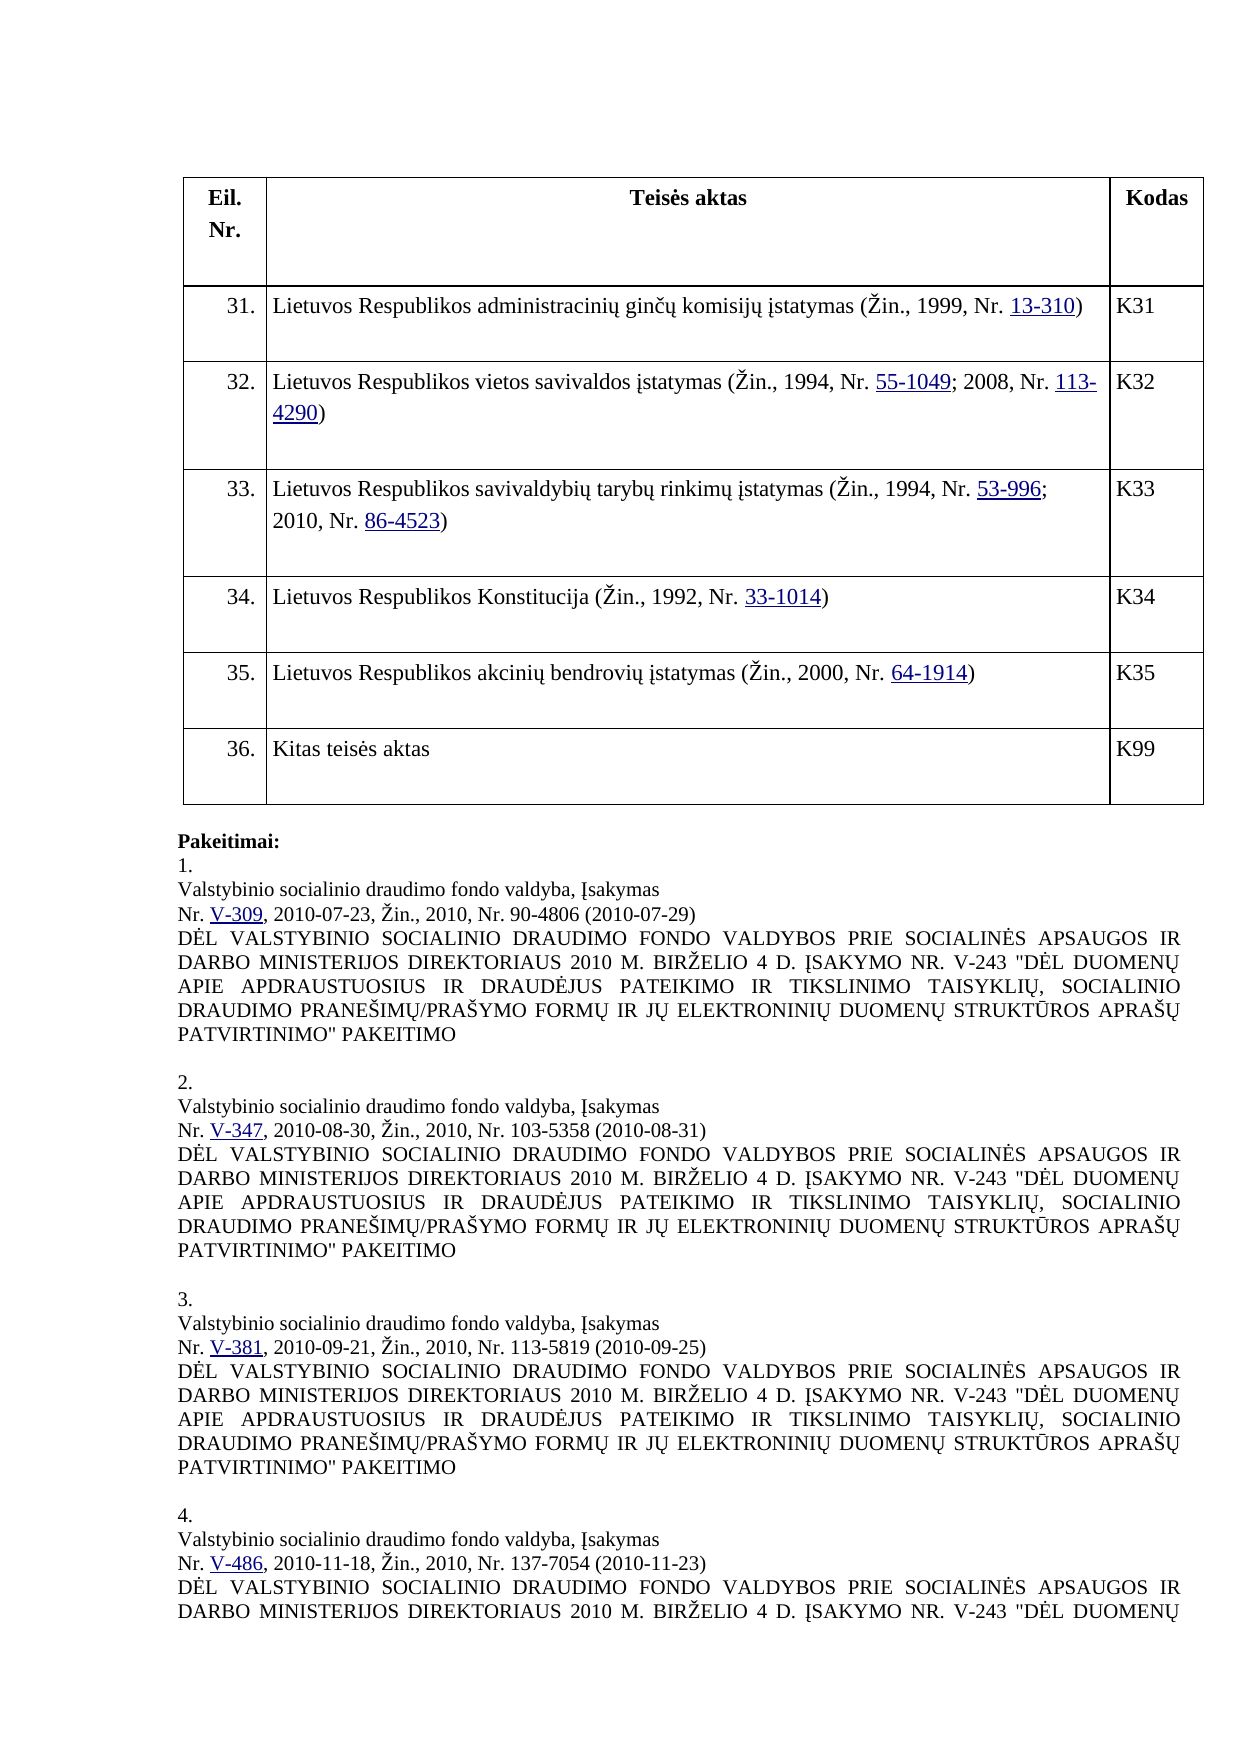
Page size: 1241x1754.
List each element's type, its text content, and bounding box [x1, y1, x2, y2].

table_cell K33 [1111, 470, 1203, 576]
text Valstybinio socialinio draudimo fondo valdyba, Įsakymas [177, 1094, 1181, 1118]
text Valstybinio socialinio draudimo fondo valdyba, Įsakymas [177, 1311, 1181, 1334]
table_cell Lietuvos Respublikos akcinių bendrovių įstatymas (Žin., 2000, Nr. 64-1914) [267, 653, 1109, 728]
table_header Kodas [1111, 178, 1203, 285]
table_cell 31. [184, 287, 266, 361]
text DĖL VALSTYBINIO SOCIALINIO DRAUDIMO FONDO VALDYBOS PRIE SOCIALINĖS APSAUGOS IR DARBO MINISTERIJOS DIREKTORIAUS 2010 M. BIRŽELIO 4 D. ĮSAKYMO NR. V-243 "DĖL DUOMENŲ [177, 1575, 1181, 1623]
text Nr. V-309, 2010-07-23, Žin., 2010, Nr. 90-4806 (2010-07-29) [177, 901, 1181, 926]
text Nr. V-486, 2010-11-18, Žin., 2010, Nr. 137-7054 (2010-11-23) [177, 1551, 1181, 1575]
table_cell 32. [184, 362, 266, 468]
text Valstybinio socialinio draudimo fondo valdyba, Įsakymas [177, 1527, 1181, 1551]
text Nr. V-381, 2010-09-21, Žin., 2010, Nr. 113-5819 (2010-09-25) [177, 1334, 1181, 1359]
table_header Teisės aktas [267, 178, 1109, 285]
text 1. [177, 853, 1181, 877]
table_cell Lietuvos Respublikos savivaldybių tarybų rinkimų įstatymas (Žin., 1994, Nr. 53-996; 2010, Nr. 86-4523) [267, 470, 1109, 576]
table_cell Lietuvos Respublikos Konstitucija (Žin., 1992, Nr. 33-1014) [267, 577, 1109, 652]
text Nr. V-347, 2010-08-30, Žin., 2010, Nr. 103-5358 (2010-08-31) [177, 1118, 1181, 1142]
table_cell Lietuvos Respublikos vietos savivaldos įstatymas (Žin., 1994, Nr. 55-1049; 2008, Nr. 113-4290) [267, 362, 1109, 468]
table_cell K32 [1111, 362, 1203, 468]
text Valstybinio socialinio draudimo fondo valdyba, Įsakymas [177, 877, 1181, 901]
table_cell K31 [1111, 287, 1203, 361]
table_cell K34 [1111, 577, 1203, 652]
table_cell 34. [184, 577, 266, 652]
table_cell 36. [184, 729, 266, 804]
table_cell Kitas teisės aktas [267, 729, 1109, 804]
table_cell 35. [184, 653, 266, 728]
text 4. [177, 1503, 1181, 1527]
table_cell Lietuvos Respublikos administracinių ginčų komisijų įstatymas (Žin., 1999, Nr. 13-310) [267, 287, 1109, 361]
table_cell K99 [1111, 729, 1203, 804]
text DĖL VALSTYBINIO SOCIALINIO DRAUDIMO FONDO VALDYBOS PRIE SOCIALINĖS APSAUGOS IR DARBO MINISTERIJOS DIREKTORIAUS 2010 M. BIRŽELIO 4 D. ĮSAKYMO NR. V-243 "DĖL DUOMENŲ APIE APDRAUSTUOSIUS IR DRAUDĖJUS PATEIKIMO IR TIKSLINIMO TAISYKLIŲ, SOCIALINIO DRAUDIMO PRANEŠIMŲ/PRAŠYMO FORMŲ IR JŲ ELEKTRONINIŲ DUOMENŲ STRUKTŪROS APRAŠŲ PATVIRTINIMO" PAKEITIMO [177, 1359, 1181, 1479]
text DĖL VALSTYBINIO SOCIALINIO DRAUDIMO FONDO VALDYBOS PRIE SOCIALINĖS APSAUGOS IR DARBO MINISTERIJOS DIREKTORIAUS 2010 M. BIRŽELIO 4 D. ĮSAKYMO NR. V-243 "DĖL DUOMENŲ APIE APDRAUSTUOSIUS IR DRAUDĖJUS PATEIKIMO IR TIKSLINIMO TAISYKLIŲ, SOCIALINIO DRAUDIMO PRANEŠIMŲ/PRAŠYMO FORMŲ IR JŲ ELEKTRONINIŲ DUOMENŲ STRUKTŪROS APRAŠŲ PATVIRTINIMO" PAKEITIMO [177, 1142, 1181, 1262]
text DĖL VALSTYBINIO SOCIALINIO DRAUDIMO FONDO VALDYBOS PRIE SOCIALINĖS APSAUGOS IR DARBO MINISTERIJOS DIREKTORIAUS 2010 M. BIRŽELIO 4 D. ĮSAKYMO NR. V-243 "DĖL DUOMENŲ APIE APDRAUSTUOSIUS IR DRAUDĖJUS PATEIKIMO IR TIKSLINIMO TAISYKLIŲ, SOCIALINIO DRAUDIMO PRANEŠIMŲ/PRAŠYMO FORMŲ IR JŲ ELEKTRONINIŲ DUOMENŲ STRUKTŪROS APRAŠŲ PATVIRTINIMO" PAKEITIMO [177, 926, 1181, 1046]
table_header Eil. Nr. [184, 178, 266, 285]
table_cell 33. [184, 470, 266, 576]
text Pakeitimai: [177, 829, 1181, 853]
text 2. [177, 1070, 1181, 1094]
text 3. [177, 1286, 1181, 1311]
table_cell K35 [1111, 653, 1203, 728]
